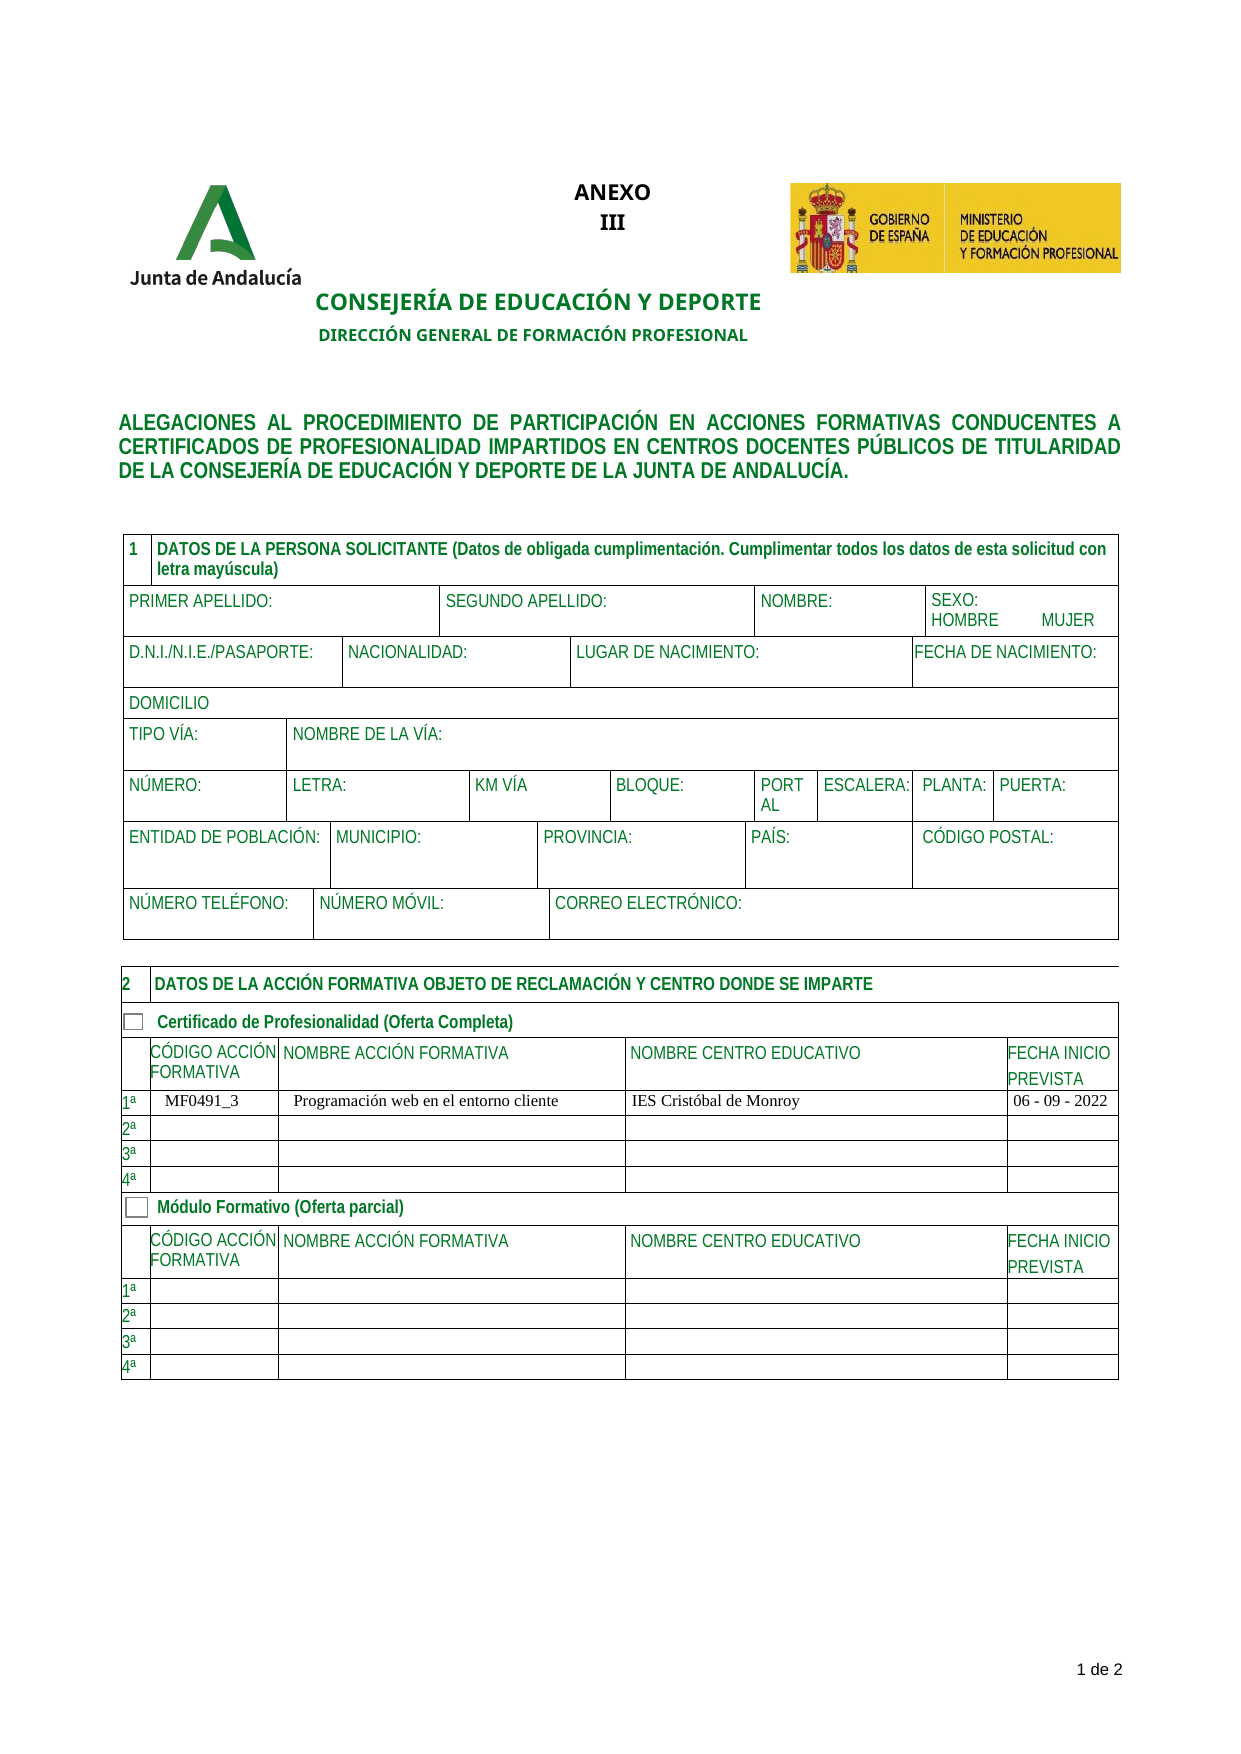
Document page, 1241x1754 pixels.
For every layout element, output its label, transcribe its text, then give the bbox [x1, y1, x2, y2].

text 1 de 2 [106, 1660, 1123, 1679]
table_cell NOMBRE DE LA VÍA: [287, 719, 1118, 770]
table_cell MF0491_3 [151, 1091, 278, 1114]
table_cell [279, 1167, 625, 1191]
table_cell TIPO VÍA: [124, 719, 286, 770]
table_cell [626, 1355, 1007, 1379]
table_cell [1008, 1355, 1118, 1379]
table_cell PUERTA: [994, 771, 1118, 821]
table_cell PLANTA: [913, 771, 993, 821]
table_cell [626, 1167, 1007, 1191]
text ANEXO III [561, 177, 664, 237]
picture [790, 183, 1121, 273]
table_cell 3ª [122, 1329, 150, 1354]
table_cell 3ª [122, 1141, 150, 1166]
text ALEGACIONES AL PROCEDIMIENTO DE PARTICIPACIÓN EN ACCIONES FORMATIVAS CONDUCENTES A CERTIFICADOS DE PROFESIONALIDAD IMPARTIDOS EN CENTROS DOCENTES PÚBLICOS DE TITULARIDAD DE LA CONSEJERÍA DE EDUCACIÓN Y DEPORTE DE LA JUNTA DE ANDALUCÍA. [118, 411, 1122, 484]
table_cell NOMBRE: [755, 586, 925, 636]
table_cell [279, 1141, 625, 1166]
table_cell [279, 1279, 625, 1303]
table_cell [279, 1329, 625, 1354]
table_cell KM VÍA [470, 771, 610, 821]
table_cell NÚMERO: [124, 771, 286, 821]
table_cell [626, 1116, 1007, 1140]
table_cell SEGUNDO APELLIDO: [440, 586, 754, 636]
picture [118, 147, 313, 342]
table_cell CÓDIGO ACCIÓN FORMATIVA [151, 1226, 278, 1278]
table_cell [626, 1304, 1007, 1328]
table_cell 4ª [122, 1355, 150, 1379]
table_cell [1008, 1279, 1118, 1303]
table_cell CÓDIGO ACCIÓN FORMATIVA [151, 1038, 278, 1090]
table_cell PROVINCIA: [538, 822, 745, 888]
table_cell 1ª [122, 1279, 150, 1303]
table_cell 2ª [122, 1304, 150, 1328]
table_cell [626, 1279, 1007, 1303]
table_cell PAÍS: [746, 822, 912, 888]
table_cell FECHA INICIO PREVISTA [1008, 1226, 1118, 1278]
table_cell [151, 1141, 278, 1166]
table_cell [151, 1167, 278, 1191]
table_cell [151, 1279, 278, 1303]
table_cell [151, 1329, 278, 1354]
table_header 1 [124, 535, 151, 585]
table_cell [1008, 1329, 1118, 1354]
table_cell ESCALERA: [818, 771, 912, 821]
table_cell 2ª [122, 1116, 150, 1140]
table_cell SEXO: HOMBRE MUJER [926, 586, 1118, 636]
table_cell Programación web en el entorno cliente [279, 1091, 625, 1114]
table_cell 06 - 09 - 2022 [1008, 1091, 1118, 1114]
table_cell NÚMERO MÓVIL: [314, 889, 549, 939]
table_cell FECHA DE NACIMIENTO: [913, 637, 1118, 687]
table_cell 4ª [122, 1167, 150, 1191]
table_cell FECHA INICIO PREVISTA [1008, 1038, 1118, 1090]
table_cell [151, 1116, 278, 1140]
table_cell Módulo Formativo (Oferta parcial) [122, 1193, 1118, 1225]
table_cell [279, 1116, 625, 1140]
table_cell NOMBRE CENTRO EDUCATIVO [626, 1226, 1007, 1278]
table_cell D.N.I./N.I.E./PASAPORTE: [124, 637, 342, 687]
table_cell ENTIDAD DE POBLACIÓN: [124, 822, 330, 888]
subtitle CONSEJERÍA DE EDUCACIÓN Y DEPORTE [315, 286, 1136, 317]
table_cell [122, 1038, 150, 1090]
table_cell PRIMER APELLIDO: [124, 586, 439, 636]
table_cell [1008, 1116, 1118, 1140]
table_cell [151, 1355, 278, 1379]
table_header DATOS DE LA ACCIÓN FORMATIVA OBJETO DE RECLAMACIÓN Y CENTRO DONDE SE IMPARTE [151, 967, 1119, 1002]
table_cell NOMBRE ACCIÓN FORMATIVA [279, 1038, 625, 1090]
table_cell NOMBRE ACCIÓN FORMATIVA [279, 1226, 625, 1278]
table_cell CORREO ELECTRÓNICO: [550, 889, 1118, 939]
table_cell [626, 1141, 1007, 1166]
table_cell [122, 1226, 150, 1278]
table_cell NACIONALIDAD: [343, 637, 570, 687]
table_cell IES Cristóbal de Monroy [626, 1091, 1007, 1114]
table_cell [151, 1304, 278, 1328]
table_cell [626, 1329, 1007, 1354]
subtitle DIRECCIÓN GENERAL DE FORMACIÓN PROFESIONAL [318, 323, 1136, 346]
table_cell [1008, 1167, 1118, 1191]
table_cell BLOQUE: [611, 771, 754, 821]
table_cell LUGAR DE NACIMIENTO: [571, 637, 912, 687]
table_cell [279, 1355, 625, 1379]
table_cell [1008, 1141, 1118, 1166]
table_cell MUNICIPIO: [331, 822, 537, 888]
table_header DATOS DE LA PERSONA SOLICITANTE (Datos de obligada cumplimentación. Cumplimentar todos los datos de esta solicitud con letra mayúscula) [152, 535, 1118, 585]
table_cell NOMBRE CENTRO EDUCATIVO [626, 1038, 1007, 1090]
table_cell DOMICILIO [124, 688, 1118, 718]
table_cell Certificado de Profesionalidad (Oferta Completa) [122, 1003, 1118, 1037]
table_cell CÓDIGO POSTAL: [913, 822, 1118, 888]
table_cell NÚMERO TELÉFONO: [124, 889, 313, 939]
table_cell PORT AL [755, 771, 817, 821]
table_cell 1ª [122, 1091, 150, 1114]
table_cell [1008, 1304, 1118, 1328]
table_header 2 [122, 967, 150, 1002]
table_cell LETRA: [287, 771, 469, 821]
table_cell [279, 1304, 625, 1328]
